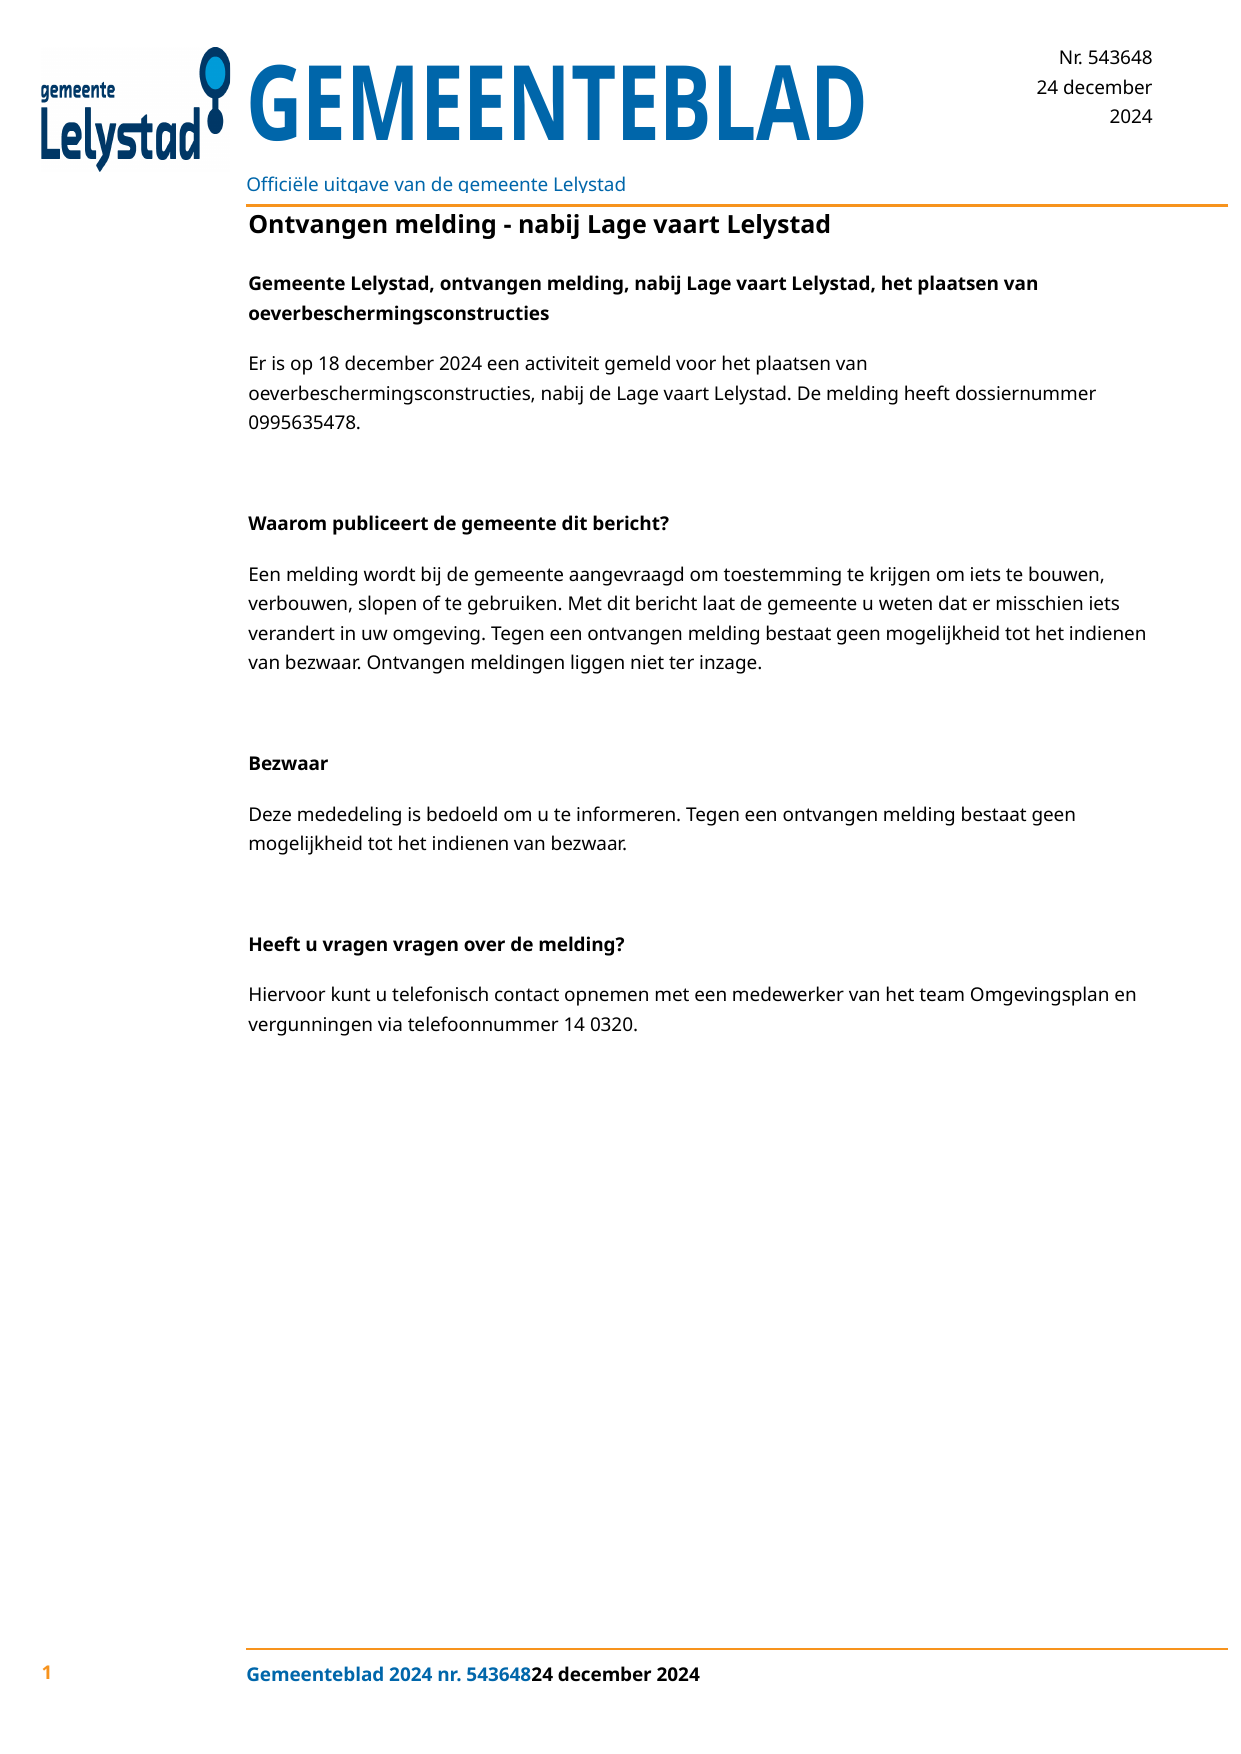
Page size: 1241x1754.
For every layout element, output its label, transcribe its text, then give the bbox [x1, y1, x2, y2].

text Een melding wordt bij de gemeente aangevraagd om toestemming te krijgen om iets te bouwen, verbouwen, slopen of te gebruiken. Met dit bericht laat de gemeente u weten dat er misschien iets verandert in uw omgeving. Tegen een ontvangen melding bestaat geen mogelijkheid tot het indienen van bezwaar. Ontvangen meldingen liggen niet ter inzage. [248, 561, 1152, 675]
text Heeft u vragen vragen over de melding? [248, 931, 1152, 957]
text Gemeente Lelystad, ontvangen melding, nabij Lage vaart Lelystad, het plaatsen van oeverbeschermingsconstructies [248, 270, 1152, 326]
text Waarom publiceert de gemeente dit bericht? [248, 510, 1152, 536]
text Er is op 18 december 2024 een activiteit gemeld voor het plaatsen van oeverbeschermingsconstructies, nabij de Lage vaart Lelystad. De melding heeft dossiernummer 0995635478. [248, 350, 1152, 435]
text Bezwaar [248, 750, 1152, 776]
text Hiervoor kunt u telefonisch contact opnemen met een medewerker van het team Omgevingsplan en vergunningen via telefoonnummer 14 0320. [248, 982, 1152, 1037]
text Deze mededeling is bedoeld om u te informeren. Tegen een ontvangen melding bestaat geen mogelijkheid tot het indienen van bezwaar. [248, 801, 1152, 856]
text Ontvangen melding - nabij Lage vaart Lelystad [248, 207, 1152, 241]
picture [41, 47, 231, 172]
